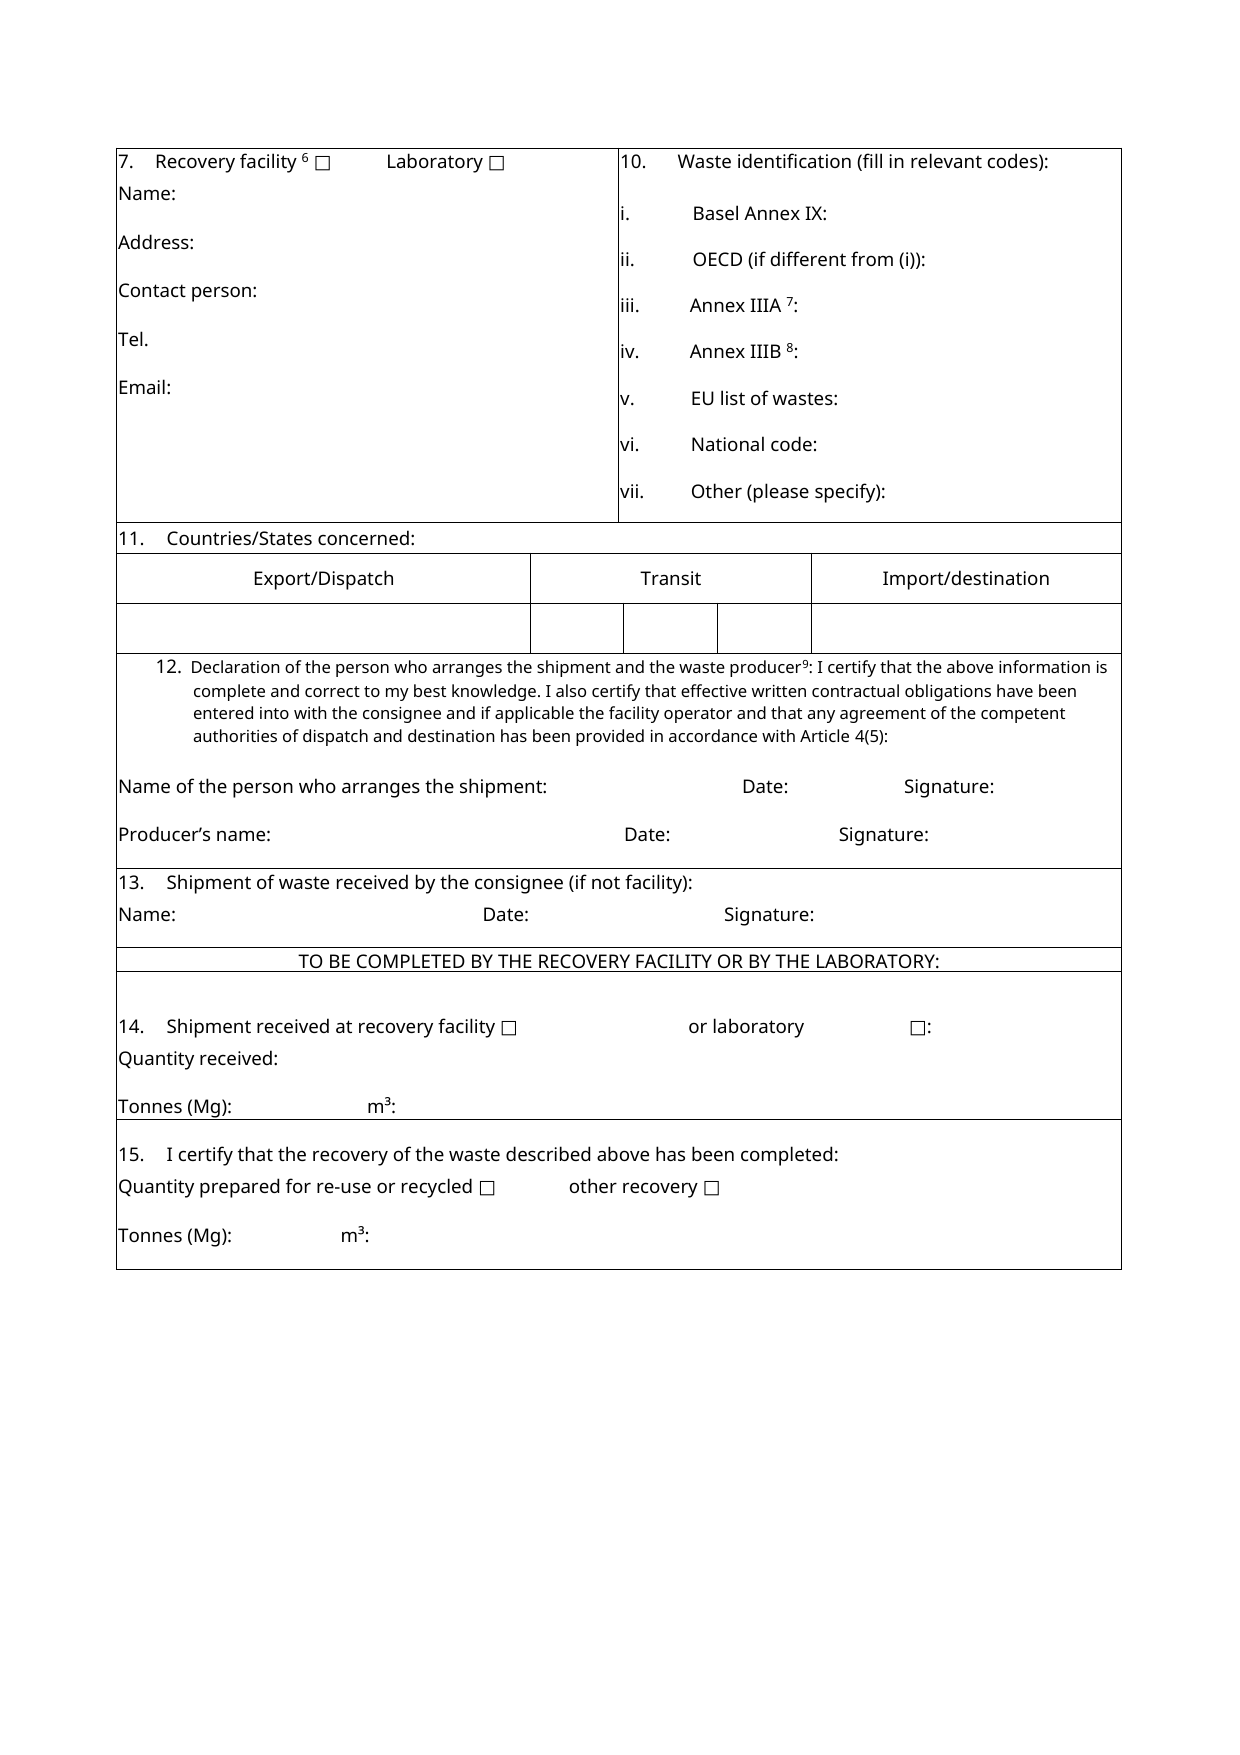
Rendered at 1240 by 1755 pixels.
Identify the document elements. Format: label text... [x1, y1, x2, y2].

table_cell [812, 604, 1121, 653]
table_cell Declaration of the person who arranges the shipment and the waste producer: I certify that the above information is complete and correct to my best knowledge. I also certify that effective written contractual obligations have been entered into with the consignee and if applicable the facility operator and that any agreement of the competent authorities of dispatch and destination has been provided in accordance with Article 4(5): Name of the person who arranges the shipment: Date: Signature: Producer’s name: Date: Signature: [117, 654, 1121, 868]
table_cell Transit [531, 554, 811, 603]
table_cell 14. Shipment received at recovery facility □ or laboratory □: Quantity received: Tonnes (Mg): m³: Name: Date: Signature: [117, 972, 1121, 1119]
table_header Waste identification (fill in relevant codes): Basel Annex IX: OECD (if different from (i)): Annex IIIA : Annex IIIB : EU list of wastes: National code: Other (please specify): [619, 149, 1121, 522]
table_cell [624, 604, 717, 653]
table_cell [531, 604, 623, 653]
table_cell [718, 604, 811, 653]
table_cell Export/Dispatch [117, 554, 530, 603]
table_header 7. Recovery facility □ Laboratory □ Name: Address: Contact person: Tel. Email: [117, 149, 618, 522]
table_cell 11. Countries/States concerned: [117, 523, 1121, 553]
table_cell Import/destination [812, 554, 1121, 603]
table_cell TO BE COMPLETED BY THE RECOVERY FACILITY OR BY THE LABORATORY: [117, 948, 1121, 971]
table_cell [117, 604, 530, 653]
table_cell 15. I certify that the recovery of the waste described above has been completed: Quantity prepared for re-use or recycled □ other recovery □ Tonnes (Mg): m³: Name: Date: Signature: [117, 1120, 1121, 1269]
table_cell 13. Shipment of waste received by the consignee (if not facility): Name: Date: Signature: [117, 869, 1121, 947]
